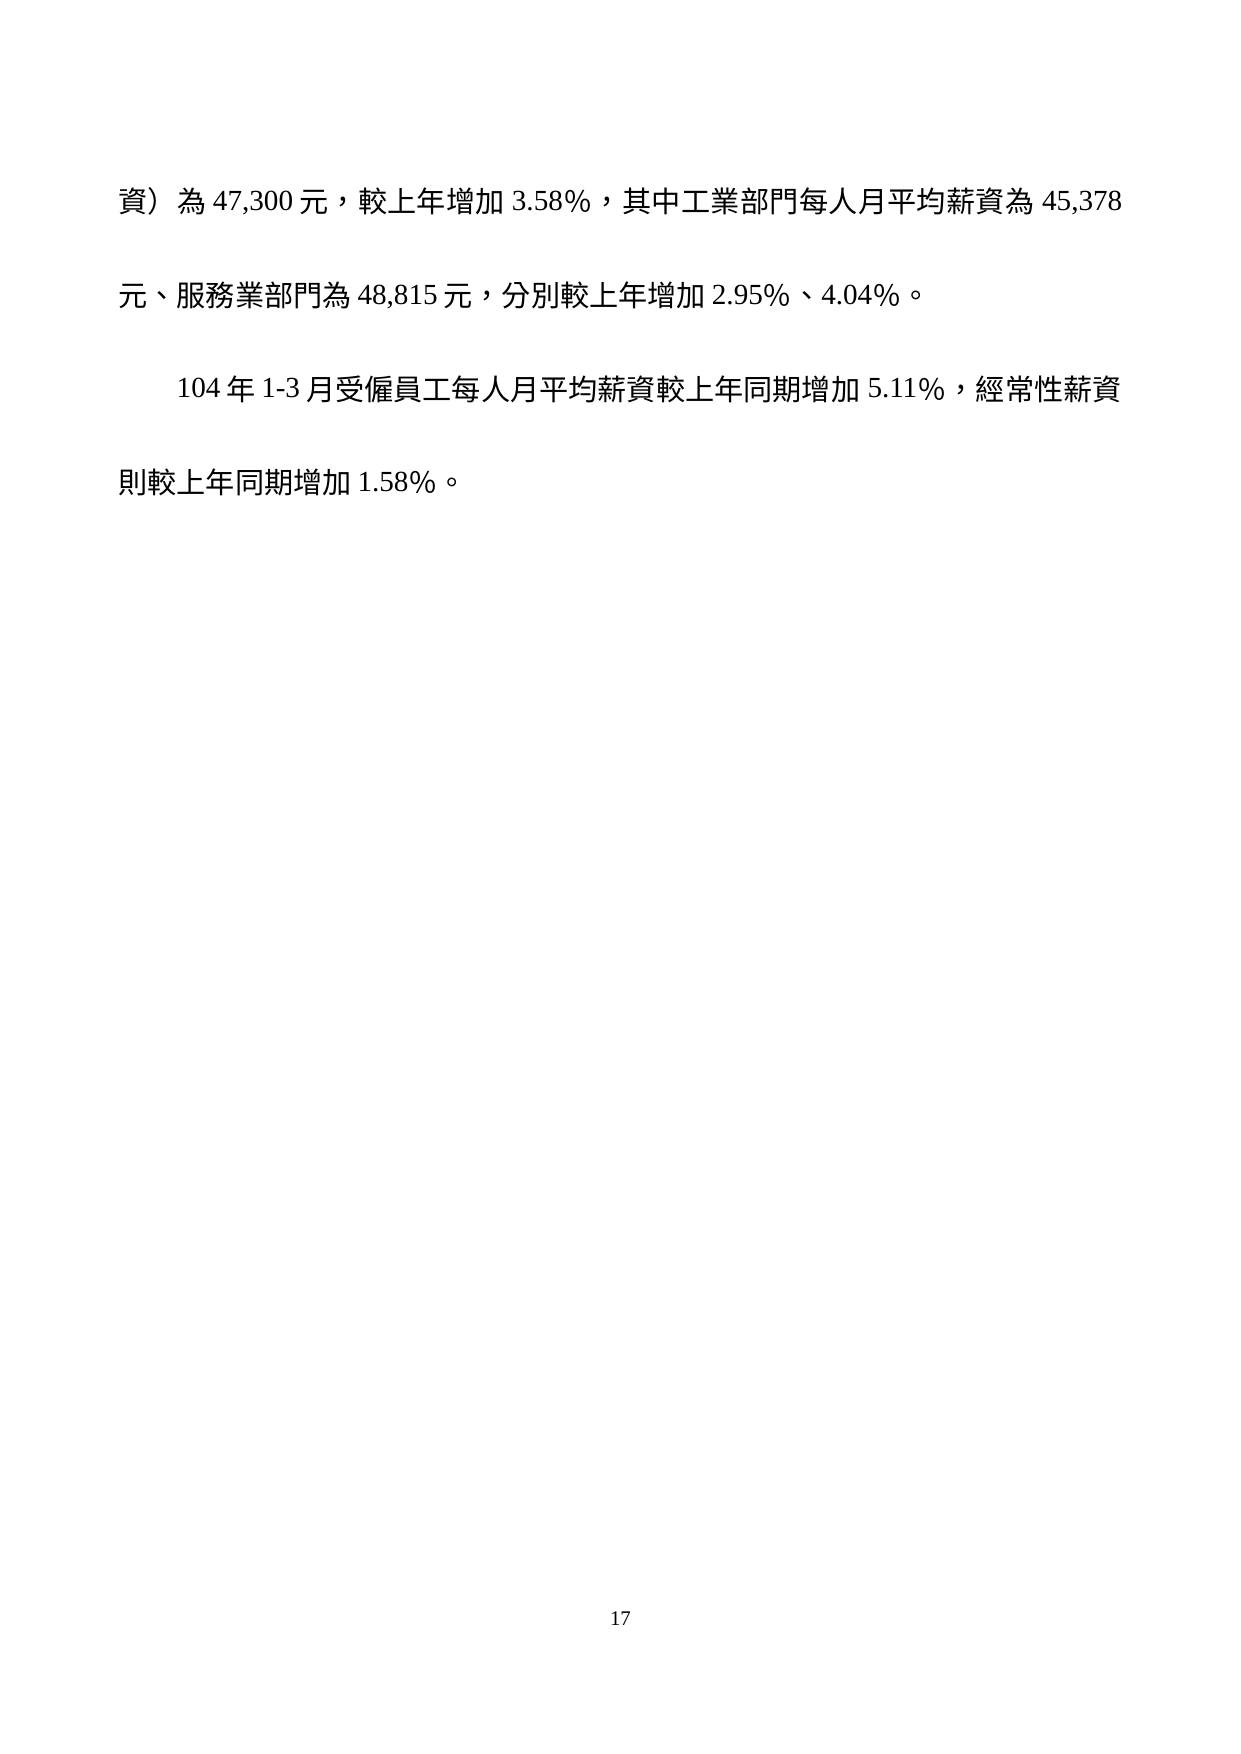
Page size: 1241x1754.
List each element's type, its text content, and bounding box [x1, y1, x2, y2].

text 104年1-3月受僱員工每人月平均薪資較上年同期增加5.11％，經常性薪資則較上年同期增加1.58％。 [118, 346, 1122, 502]
text 資）為47,300元，較上年增加3.58％，其中工業部門每人月平均薪資為45,378元、服務業部門為48,815元，分別較上年增加2.95％、4.04％。 [118, 158, 1122, 314]
